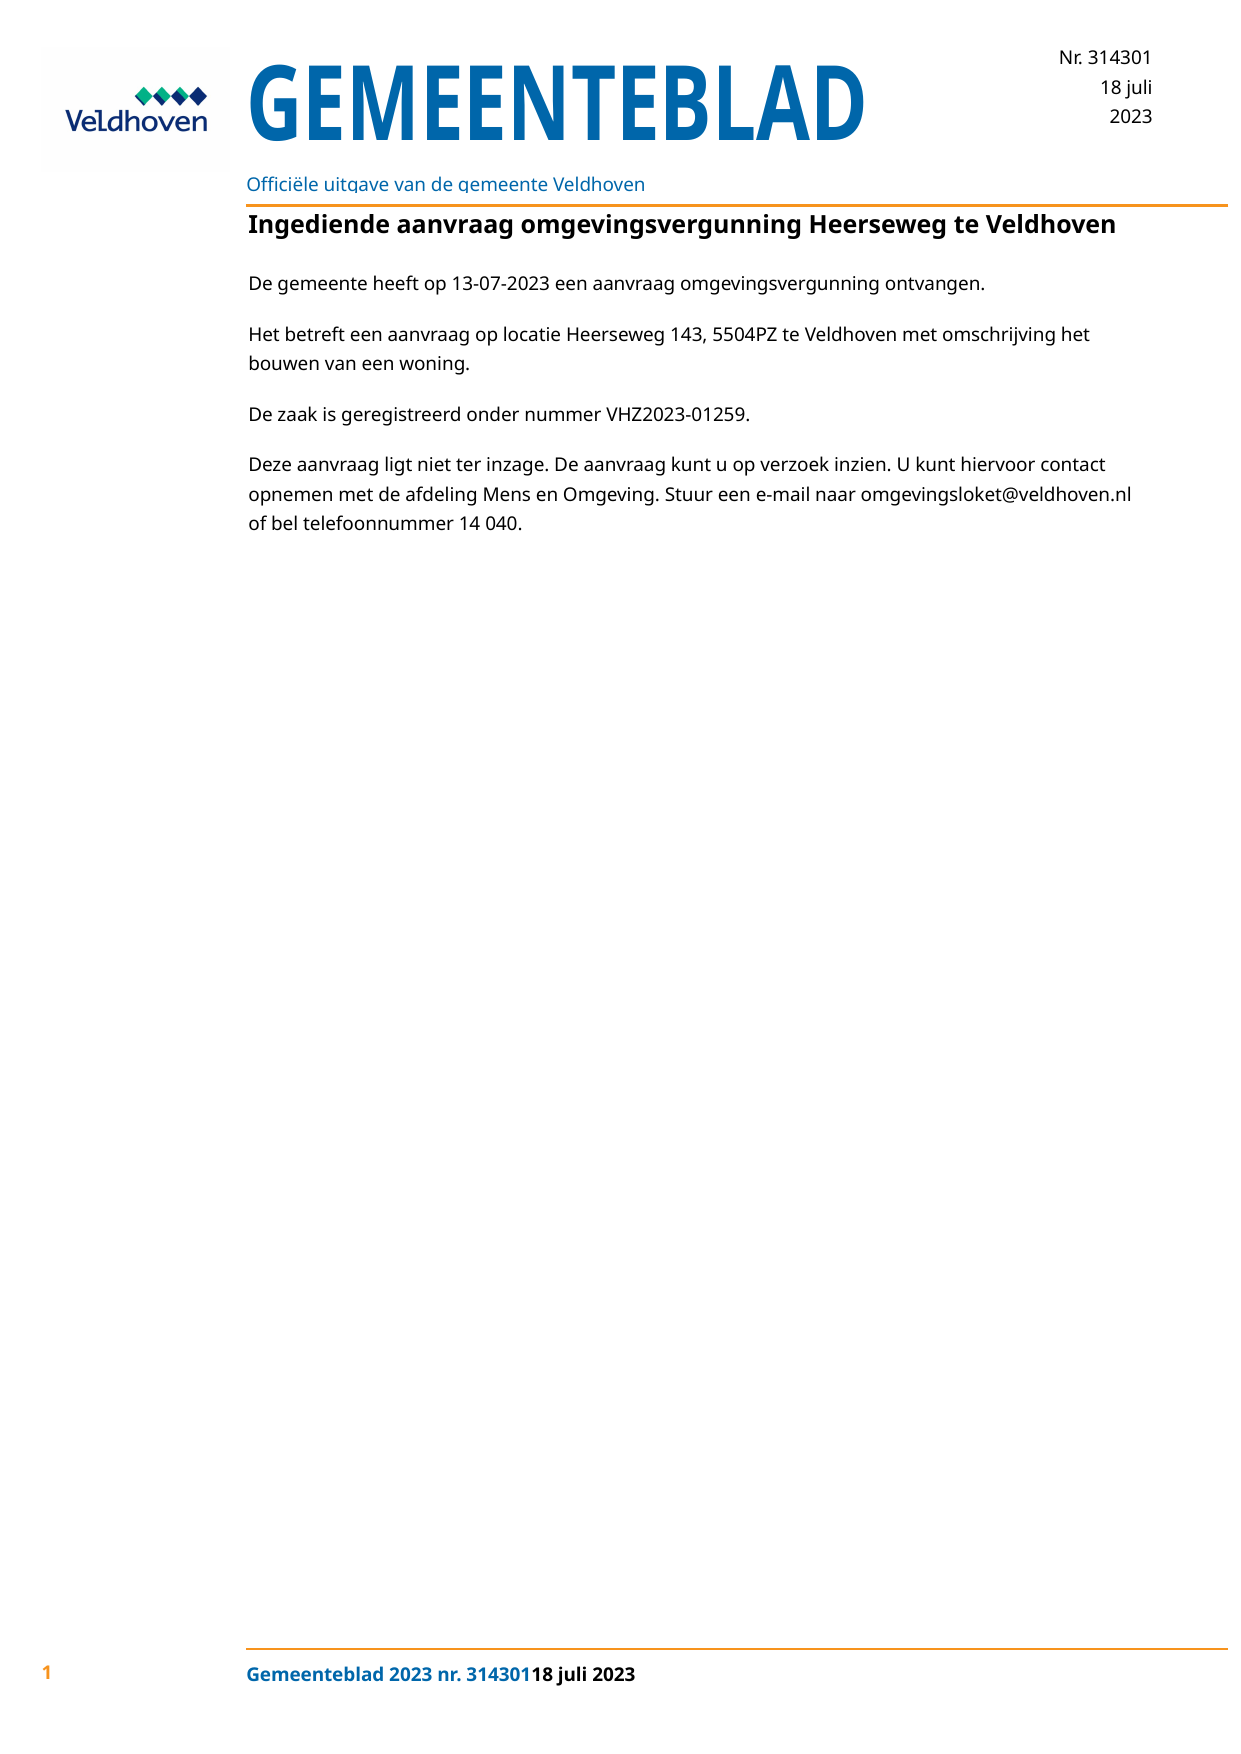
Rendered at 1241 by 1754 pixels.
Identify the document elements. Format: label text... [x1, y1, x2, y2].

text De gemeente heeft op 13-07-2023 een aanvraag omgevingsvergunning ontvangen. [248, 270, 1152, 296]
text De zaak is geregistreerd onder nummer VHZ2023-01259. [248, 401, 1152, 426]
picture [41, 47, 231, 172]
text Ingediende aanvraag omgevingsvergunning Heerseweg te Veldhoven [248, 207, 1152, 241]
text Het betreft een aanvraag op locatie Heerseweg 143, 5504PZ te Veldhoven met omschrijving het bouwen van een woning. [248, 321, 1152, 376]
text Deze aanvraag ligt niet ter inzage. De aanvraag kunt u op verzoek inzien. U kunt hiervoor contact opnemen met de afdeling Mens en Omgeving. Stuur een e-mail naar omgevingsloket@veldhoven.nl of bel telefoonnummer 14 040. [248, 451, 1152, 536]
